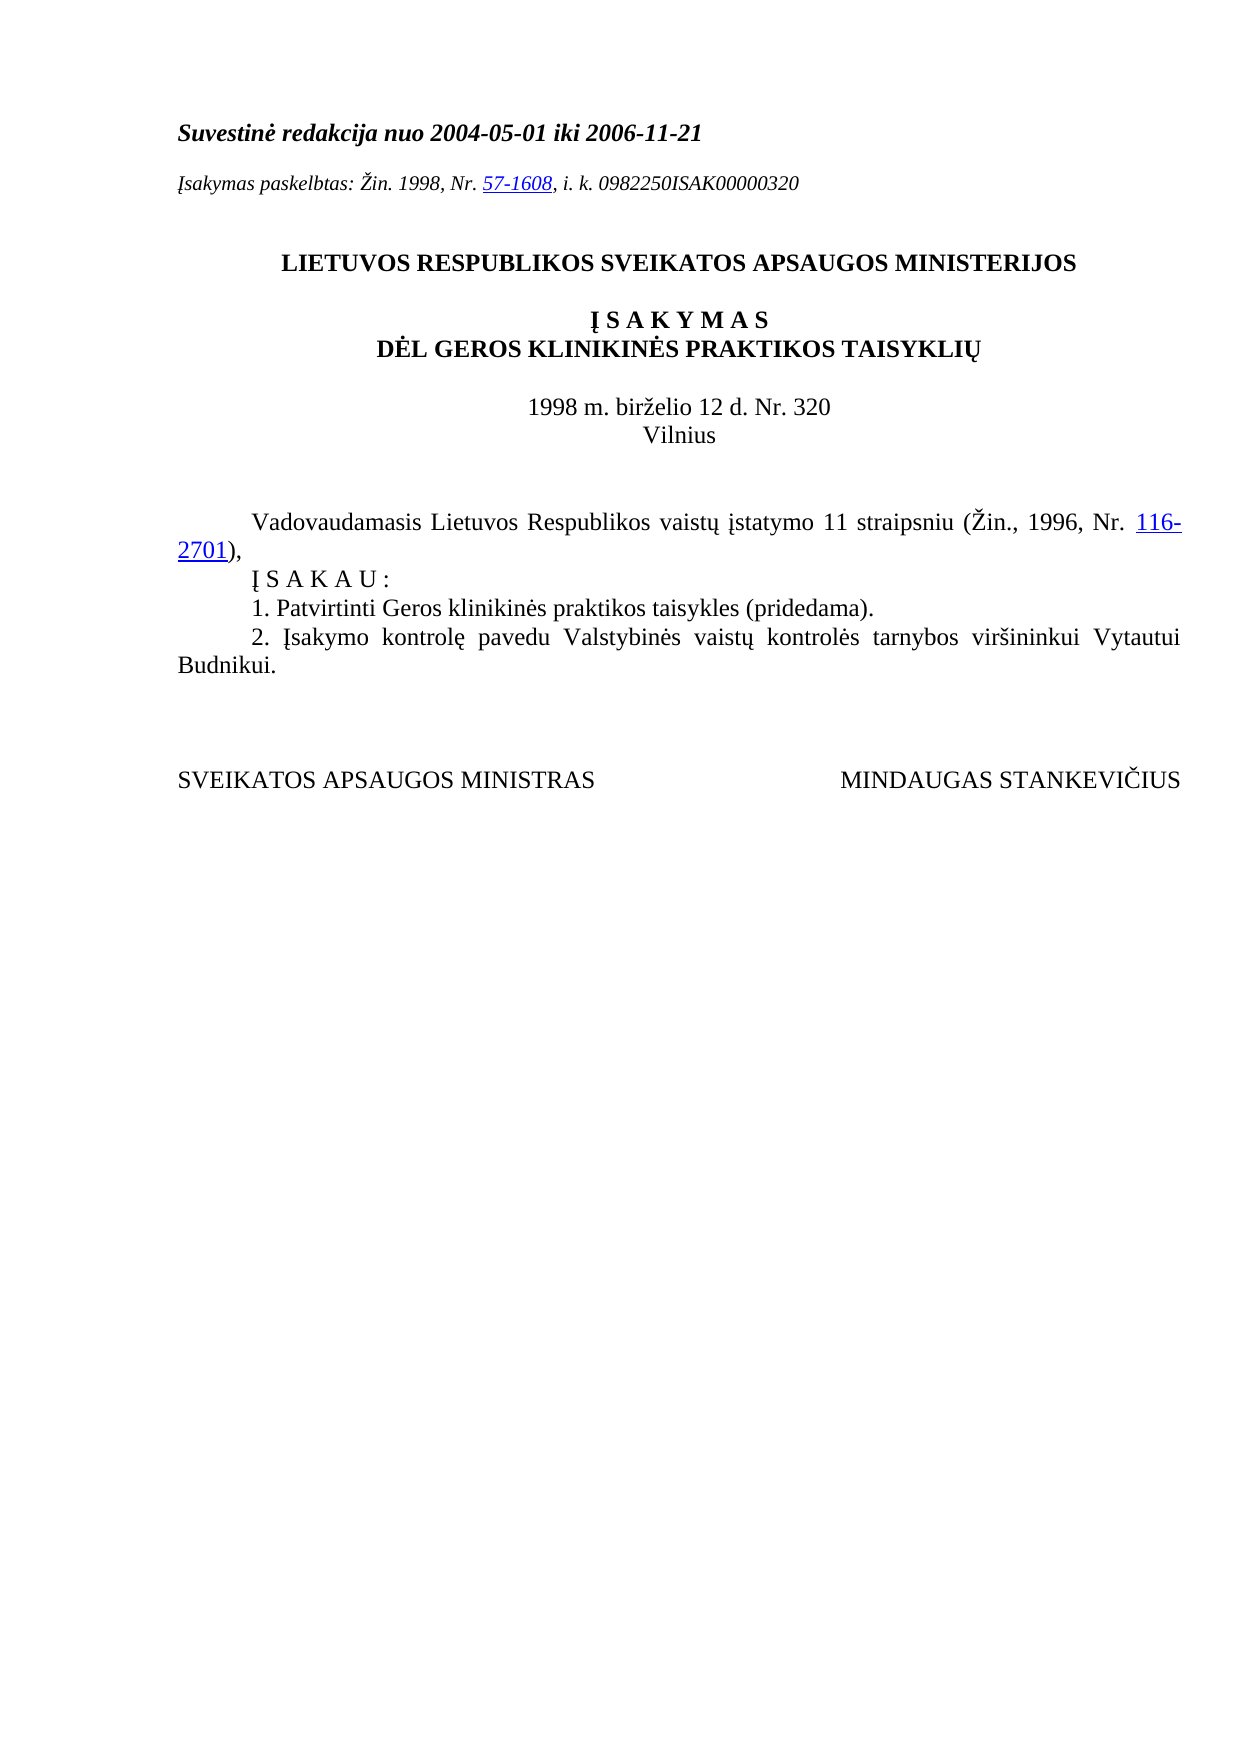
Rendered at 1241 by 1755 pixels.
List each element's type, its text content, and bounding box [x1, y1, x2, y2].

text 1. Patvirtinti Geros klinikinės praktikos taisykles (pridedama). [177, 593, 1181, 622]
text Į S A K Y M A S [177, 305, 1181, 334]
text Įsakymas paskelbtas: Žin. 1998, Nr. 57-1608, i. k. 0982250ISAK00000320 [177, 171, 1181, 195]
text 1998 m. birželio 12 d. Nr. 320 [177, 392, 1181, 420]
text 2. Įsakymo kontrolę pavedu Valstybinės vaistų kontrolės tarnybos viršininkui Vytautui Budnikui. [177, 622, 1181, 679]
text Suvestinė redakcija nuo 2004-05-01 iki 2006-11-21 [177, 118, 1181, 147]
text ĮSAKAU: [177, 564, 1181, 593]
text Vilnius [177, 420, 1181, 449]
text SVEIKATOS APSAUGOS MINISTRAS MINDAUGAS STANKEVIČIUS [177, 765, 1181, 794]
text Vadovaudamasis Lietuvos Respublikos vaistų įstatymo 11 straipsniu (Žin., 1996, Nr. 116-2701), [177, 507, 1181, 564]
text DĖL GEROS KLINIKINĖS PRAKTIKOS TAISYKLIŲ [177, 334, 1181, 363]
text LIETUVOS RESPUBLIKOS SVEIKATOS APSAUGOS MINISTERIJOS [177, 248, 1181, 277]
